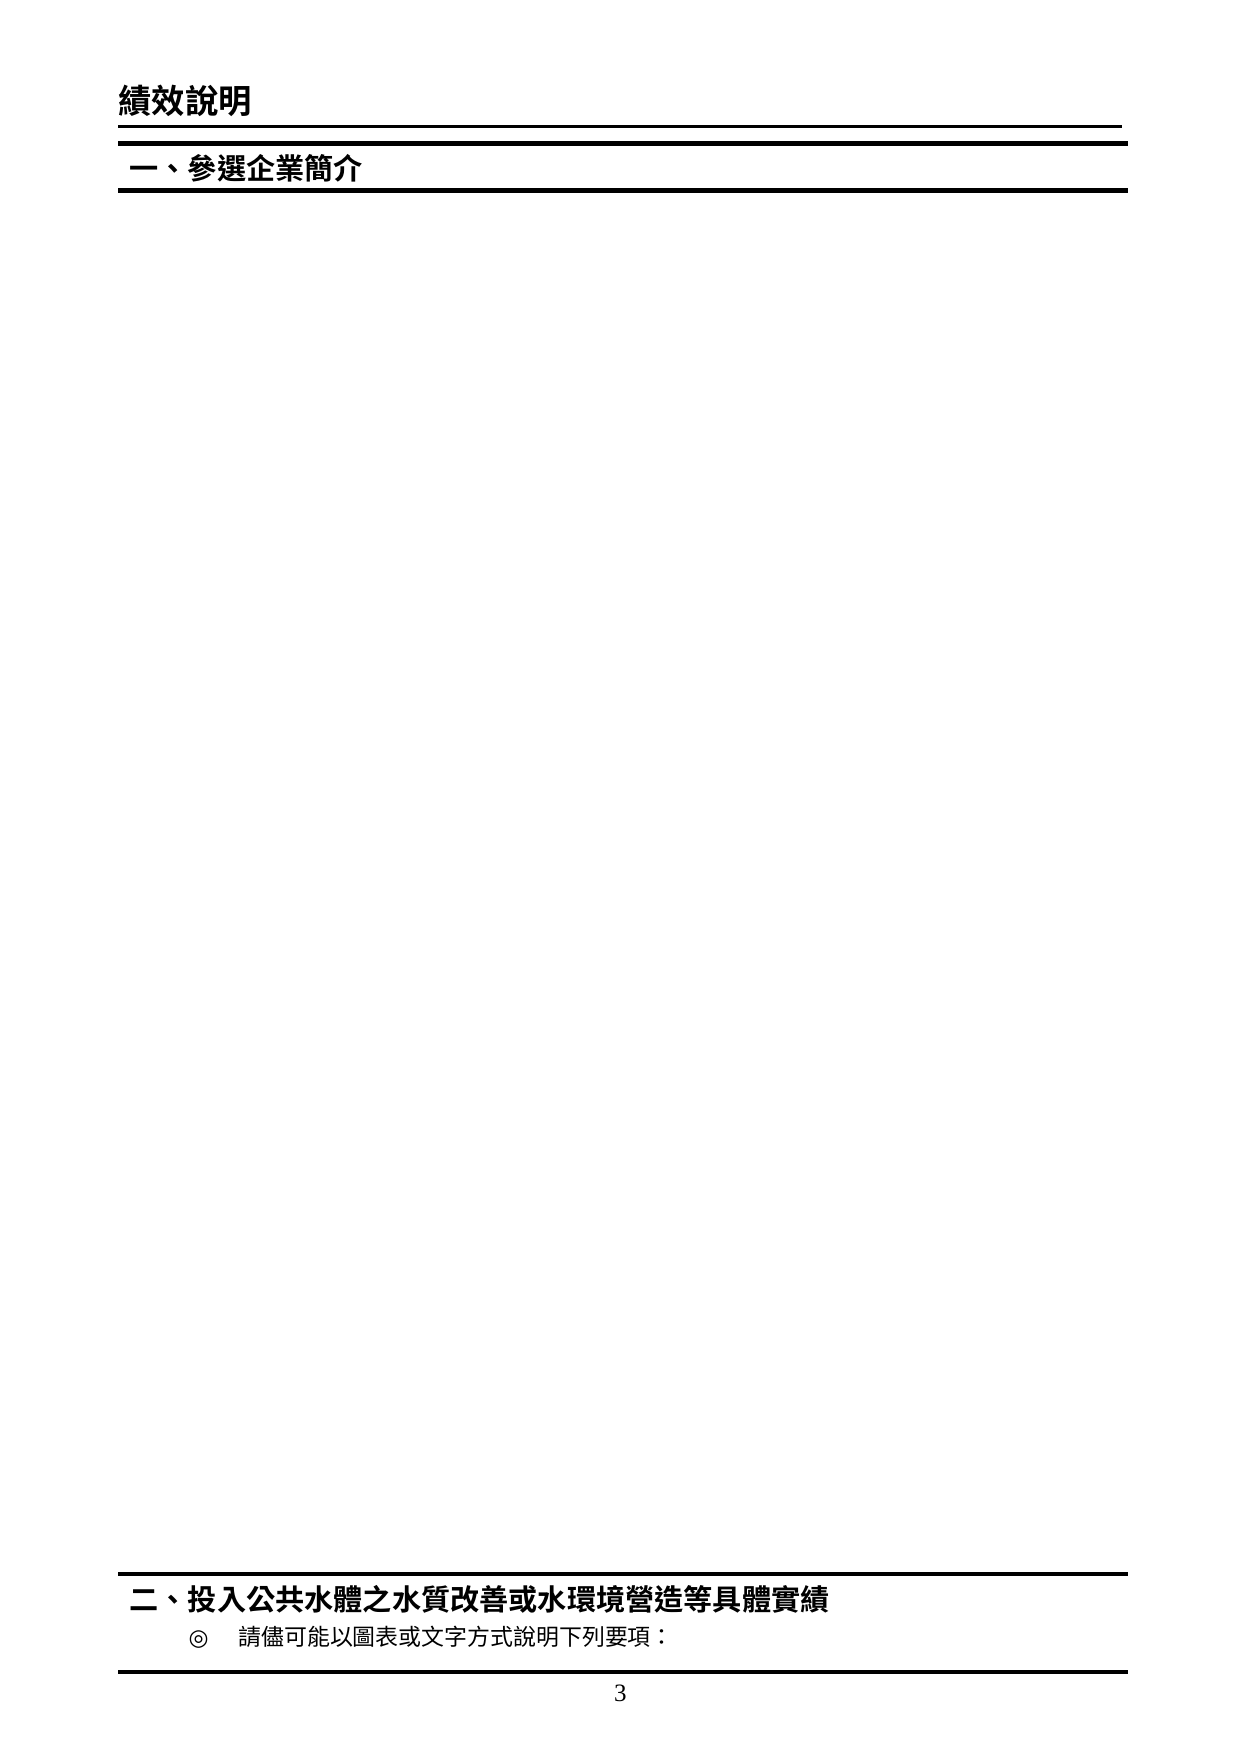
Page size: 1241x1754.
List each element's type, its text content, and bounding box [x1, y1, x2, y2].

table_cell 二、投入公共水體之水質改善或水環境營造等具體實績 ◎ 請儘可能以圖表或文字方式說明下列要項： 現行或過往投入公共水體之水質改善或水環境營造之相關資料（例：截流及現地處理、水環境營造工程、水環境教育等）。 投入公共水體之水質改善或水環境營造後之具體成果或統計分析資料（例：水質指標改善幅度、水環境景觀改善等）。 [118, 1576, 1128, 1669]
text 績效說明 [118, 75, 1122, 125]
table_header 一、參選企業簡介 [118, 146, 1128, 188]
table_cell [118, 193, 1128, 1571]
